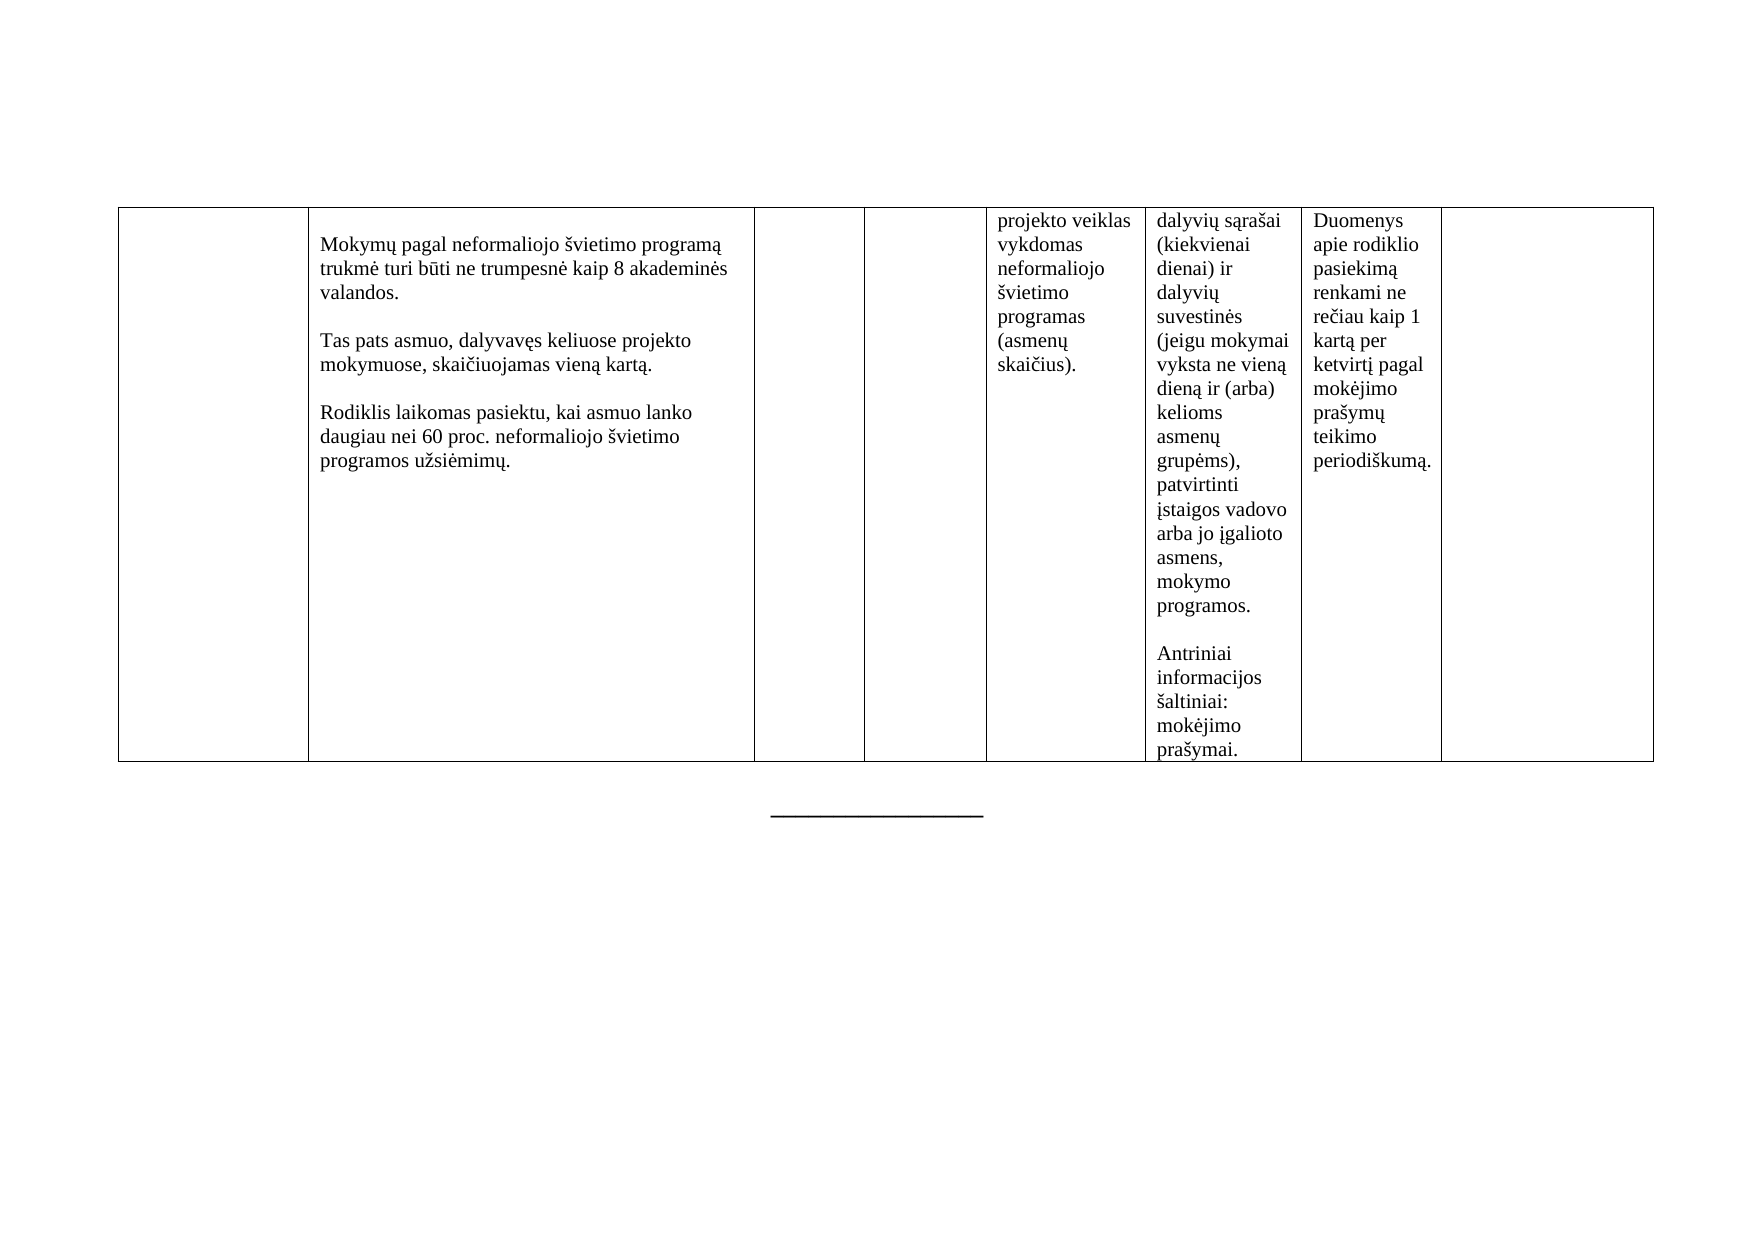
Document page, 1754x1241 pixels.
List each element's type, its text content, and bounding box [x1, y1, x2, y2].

table_cell Duomenys apie rodiklio pasiekimą renkami ne rečiau kaip 1 kartą per ketvirtį pagal mokėjimo prašymų teikimo periodiškumą. [1302, 208, 1441, 761]
table_cell Mokymų pagal neformaliojo švietimo programą trukmė turi būti ne trumpesnė kaip 8 akademinės valandos. Tas pats asmuo, dalyvavęs keliuose projekto mokymuose, skaičiuojamas vieną kartą. Rodiklis laikomas pasiektu, kai asmuo lanko daugiau nei 60 proc. neformaliojo švietimo programos užsiėmimų. [309, 208, 754, 761]
table_cell projekto veiklas vykdomas neformaliojo švietimo programas (asmenų skaičius). [987, 208, 1145, 761]
table_cell [1442, 208, 1653, 761]
table_cell dalyvių sąrašai (kiekvienai dienai) ir dalyvių suvestinės (jeigu mokymai vyksta ne vieną dieną ir (arba) kelioms asmenų grupėms), patvirtinti įstaigos vadovo arba jo įgalioto asmens, mokymo programos. Antriniai informacijos šaltiniai: mokėjimo prašymai. [1146, 208, 1301, 761]
text _________________ [118, 791, 1635, 820]
table_cell [119, 208, 308, 761]
table_cell [865, 208, 986, 761]
table_cell [755, 208, 864, 761]
